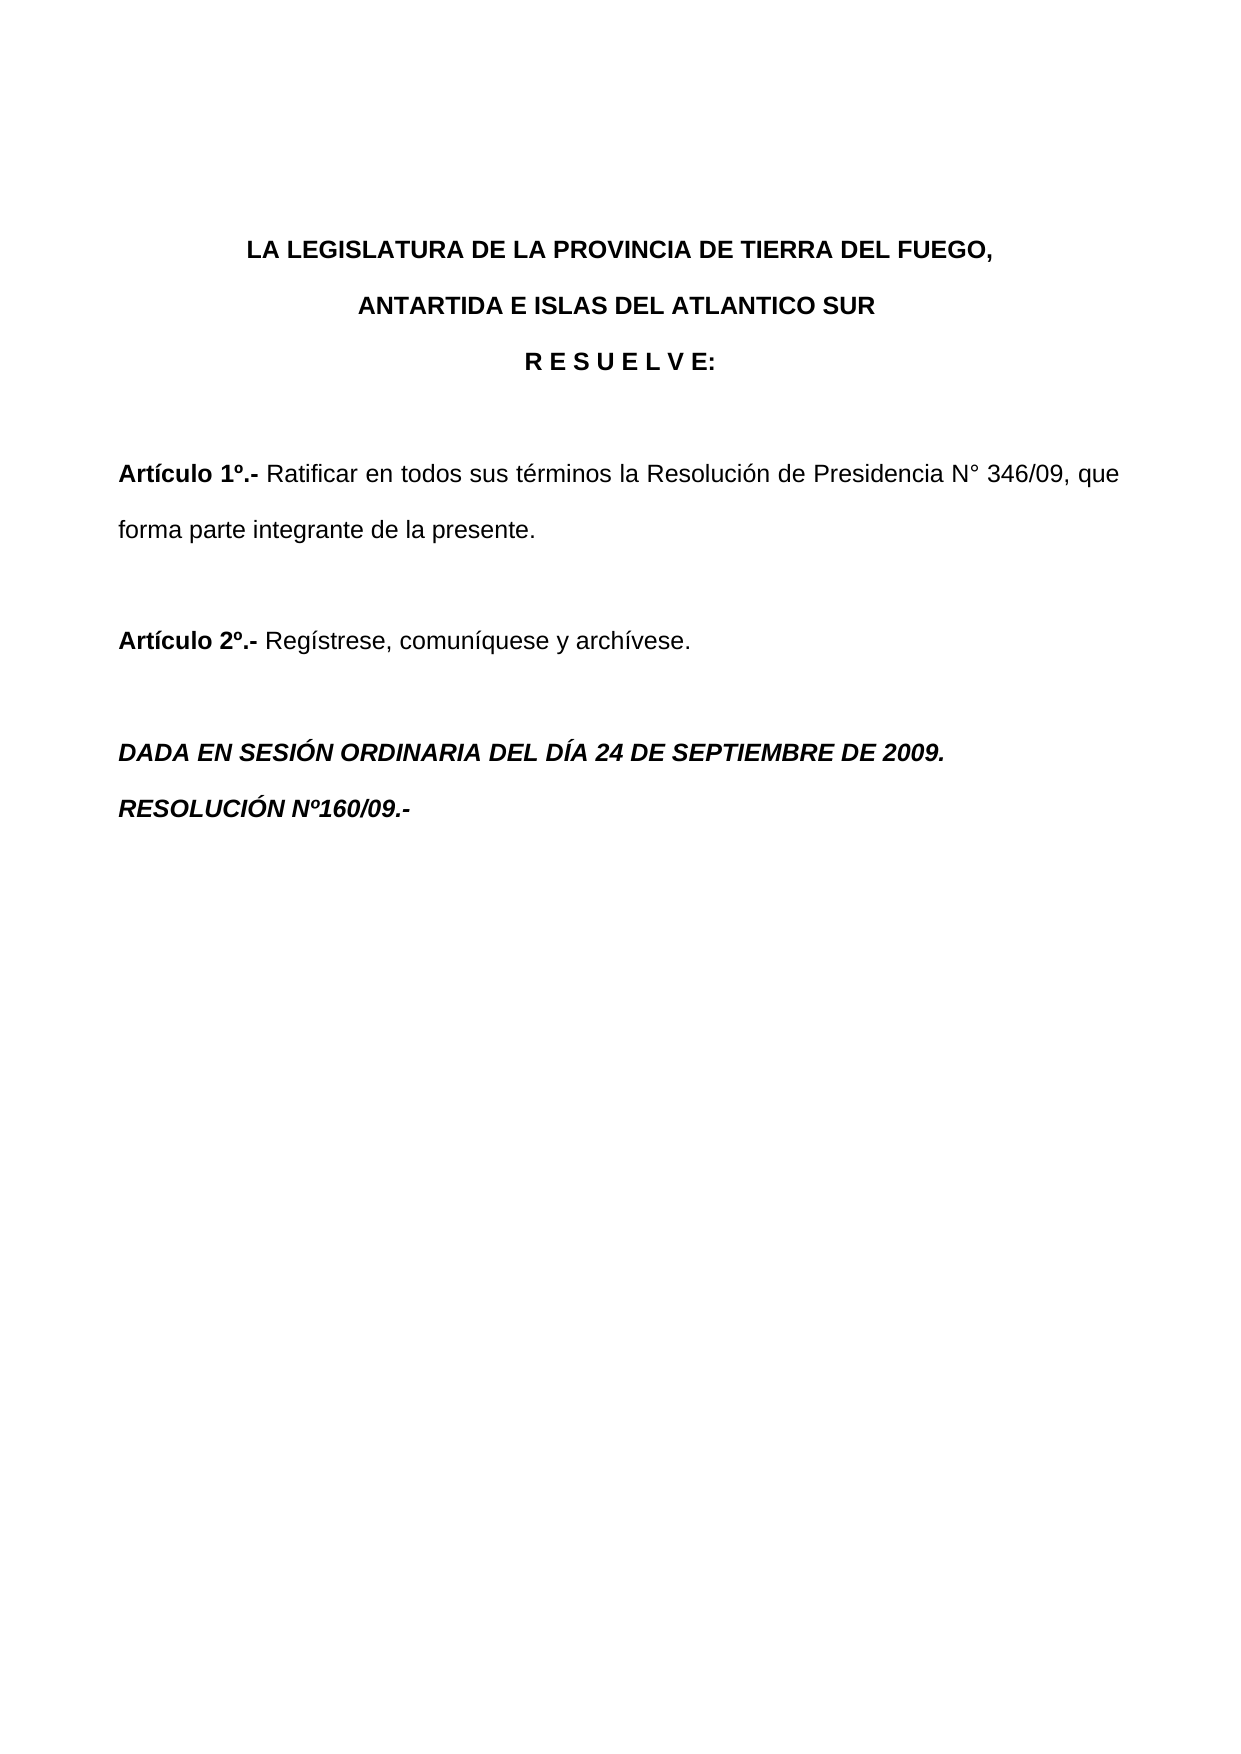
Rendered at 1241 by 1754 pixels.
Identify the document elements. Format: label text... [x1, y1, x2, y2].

text Artículo 1º.- Ratificar en todos sus términos la Resolución de Presidencia N° 346/09, que forma parte integrante de la presente. [118, 459, 1122, 543]
text ANTARTIDA E ISLAS DEL ATLANTICO SUR [118, 292, 1122, 320]
text Artículo 2º.- Regístrese, comuníquese y archívese. [118, 627, 1122, 655]
text LA LEGISLATURA DE LA PROVINCIA DE TIERRA DEL FUEGO, [118, 236, 1122, 264]
text R E S U E L V E: [118, 348, 1122, 376]
text RESOLUCIÓN Nº160/09.- [118, 794, 1122, 822]
text DADA EN SESIÓN ORDINARIA DEL DÍA 24 DE SEPTIEMBRE DE 2009. [118, 739, 1122, 767]
